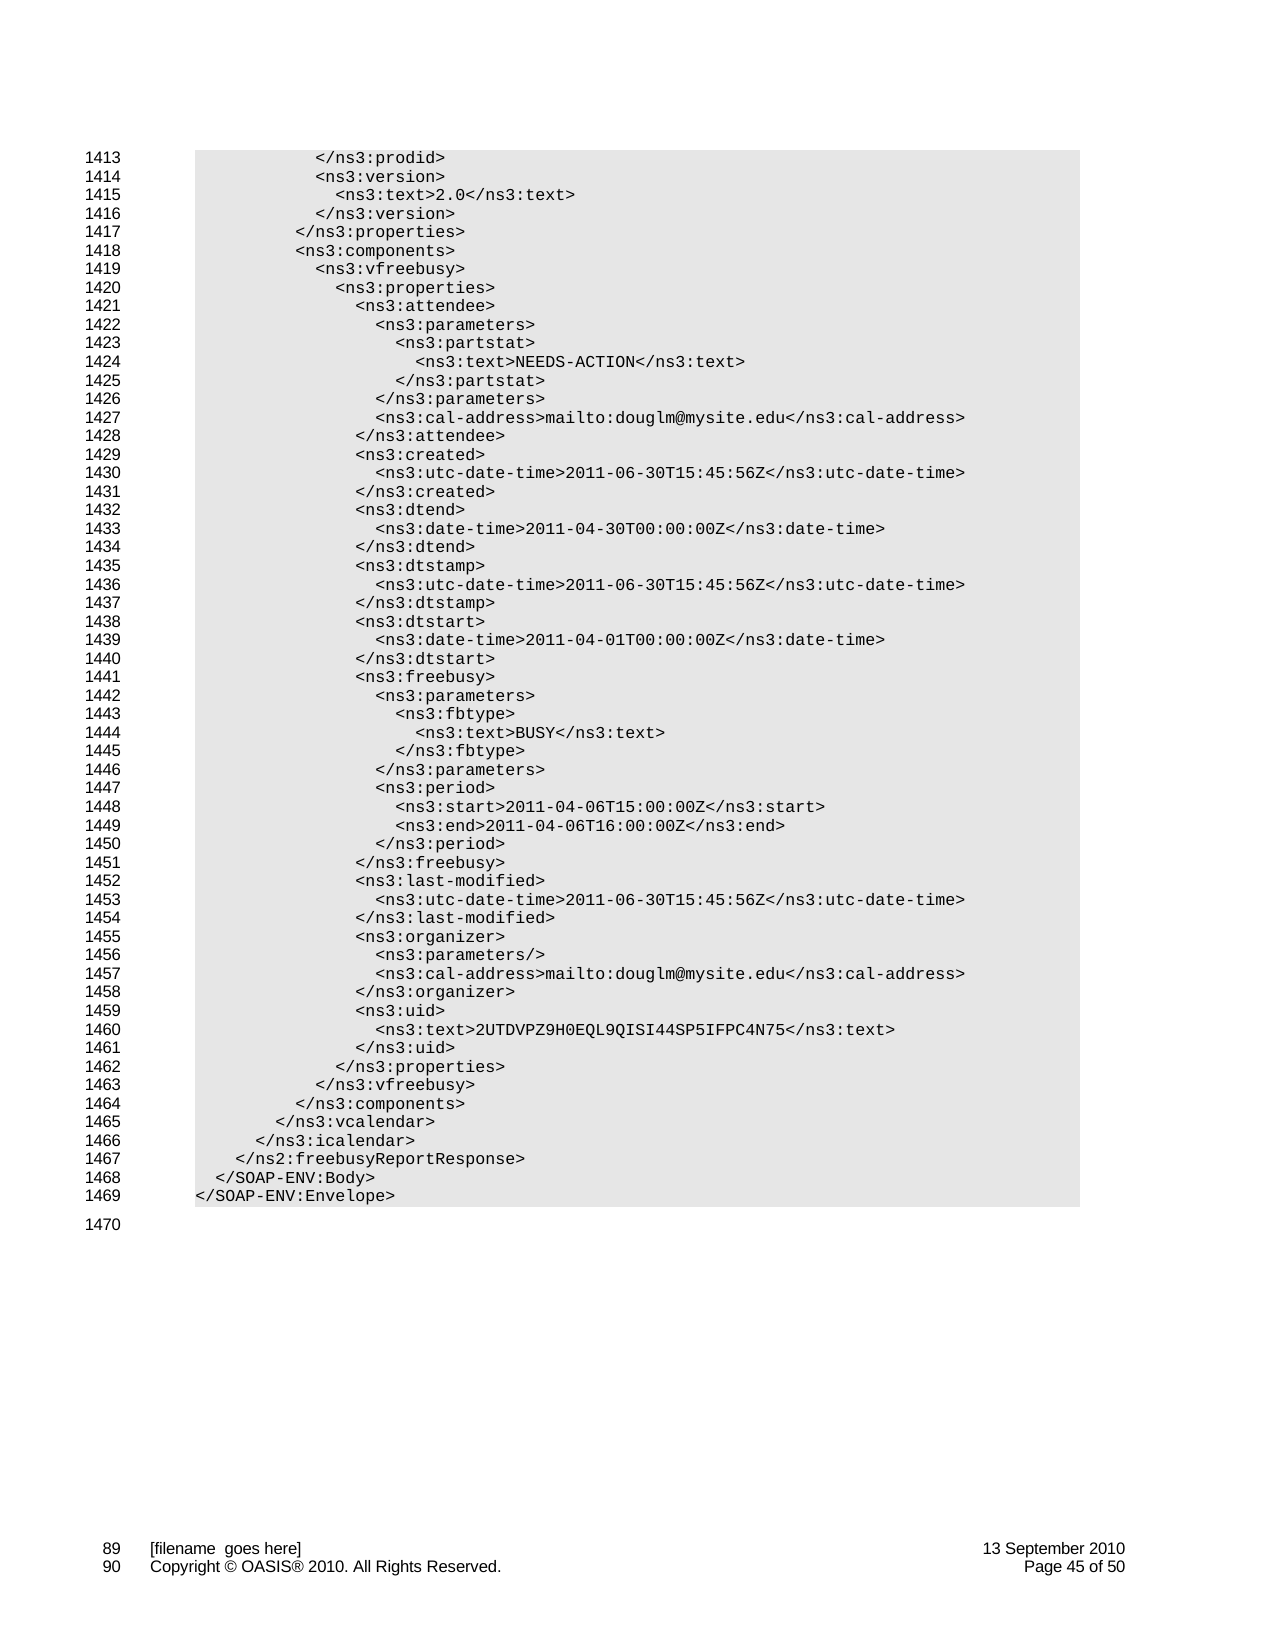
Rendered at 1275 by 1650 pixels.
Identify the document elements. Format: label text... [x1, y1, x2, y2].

text <ns3:last-modified> [195, 873, 1080, 892]
text <ns3:created> [195, 447, 1080, 465]
text <ns3:components> [195, 243, 1080, 261]
text </ns3:components> [195, 1096, 1080, 1114]
text <ns3:properties> [195, 280, 1080, 298]
text </ns3:prodid> [195, 150, 1080, 168]
text </ns3:organizer> [195, 984, 1080, 1003]
text </ns3:version> [195, 206, 1080, 224]
text <ns3:organizer> [195, 929, 1080, 947]
text </SOAP-ENV:Body> [195, 1170, 1080, 1188]
text <ns3:dtstart> [195, 613, 1080, 632]
text <ns3:date-time>2011-04-01T00:00:00Z</ns3:date-time> [195, 632, 1080, 651]
text <ns3:attendee> [195, 298, 1080, 317]
text <ns3:parameters/> [195, 947, 1080, 966]
text <ns3:dtstamp> [195, 558, 1080, 576]
text </ns2:freebusyReportResponse> [195, 1151, 1080, 1170]
text </ns3:vcalendar> [195, 1114, 1080, 1133]
text </ns3:partstat> [195, 372, 1080, 391]
text <ns3:fbtype> [195, 706, 1080, 725]
text </ns3:period> [195, 836, 1080, 854]
text <ns3:cal-address>mailto:douglm@mysite.edu</ns3:cal-address> [195, 966, 1080, 984]
text </ns3:created> [195, 484, 1080, 502]
text <ns3:text>BUSY</ns3:text> [195, 725, 1080, 743]
text <ns3:vfreebusy> [195, 261, 1080, 280]
text <ns3:partstat> [195, 335, 1080, 354]
text <ns3:dtend> [195, 502, 1080, 521]
text <ns3:utc-date-time>2011-06-30T15:45:56Z</ns3:utc-date-time> [195, 576, 1080, 595]
text </ns3:uid> [195, 1040, 1080, 1058]
text </ns3:freebusy> [195, 854, 1080, 873]
text <ns3:text>NEEDS-ACTION</ns3:text> [195, 354, 1080, 372]
text </ns3:properties> [195, 224, 1080, 243]
text <ns3:uid> [195, 1003, 1080, 1021]
text </ns3:dtstamp> [195, 595, 1080, 613]
text </ns3:properties> [195, 1058, 1080, 1077]
text </ns3:dtstart> [195, 651, 1080, 669]
text <ns3:version> [195, 168, 1080, 187]
text </ns3:attendee> [195, 428, 1080, 447]
text <ns3:start>2011-04-06T15:00:00Z</ns3:start> [195, 799, 1080, 817]
text <ns3:utc-date-time>2011-06-30T15:45:56Z</ns3:utc-date-time> [195, 465, 1080, 484]
text <ns3:period> [195, 780, 1080, 799]
text <ns3:text>2.0</ns3:text> [195, 187, 1080, 206]
text <ns3:utc-date-time>2011-06-30T15:45:56Z</ns3:utc-date-time> [195, 892, 1080, 910]
text </SOAP-ENV:Envelope> [195, 1188, 1080, 1207]
text <ns3:parameters> [195, 688, 1080, 706]
text </ns3:last-modified> [195, 910, 1080, 929]
text <ns3:date-time>2011-04-30T00:00:00Z</ns3:date-time> [195, 521, 1080, 539]
text </ns3:vfreebusy> [195, 1077, 1080, 1096]
text <ns3:end>2011-04-06T16:00:00Z</ns3:end> [195, 817, 1080, 836]
text <ns3:text>2UTDVPZ9H0EQL9QISI44SP5IFPC4N75</ns3:text> [195, 1021, 1080, 1040]
text <ns3:freebusy> [195, 669, 1080, 688]
text </ns3:fbtype> [195, 743, 1080, 762]
text </ns3:parameters> [195, 391, 1080, 409]
text </ns3:icalendar> [195, 1133, 1080, 1151]
text <ns3:parameters> [195, 317, 1080, 335]
text </ns3:parameters> [195, 762, 1080, 780]
text <ns3:cal-address>mailto:douglm@mysite.edu</ns3:cal-address> [195, 409, 1080, 428]
text </ns3:dtend> [195, 539, 1080, 558]
